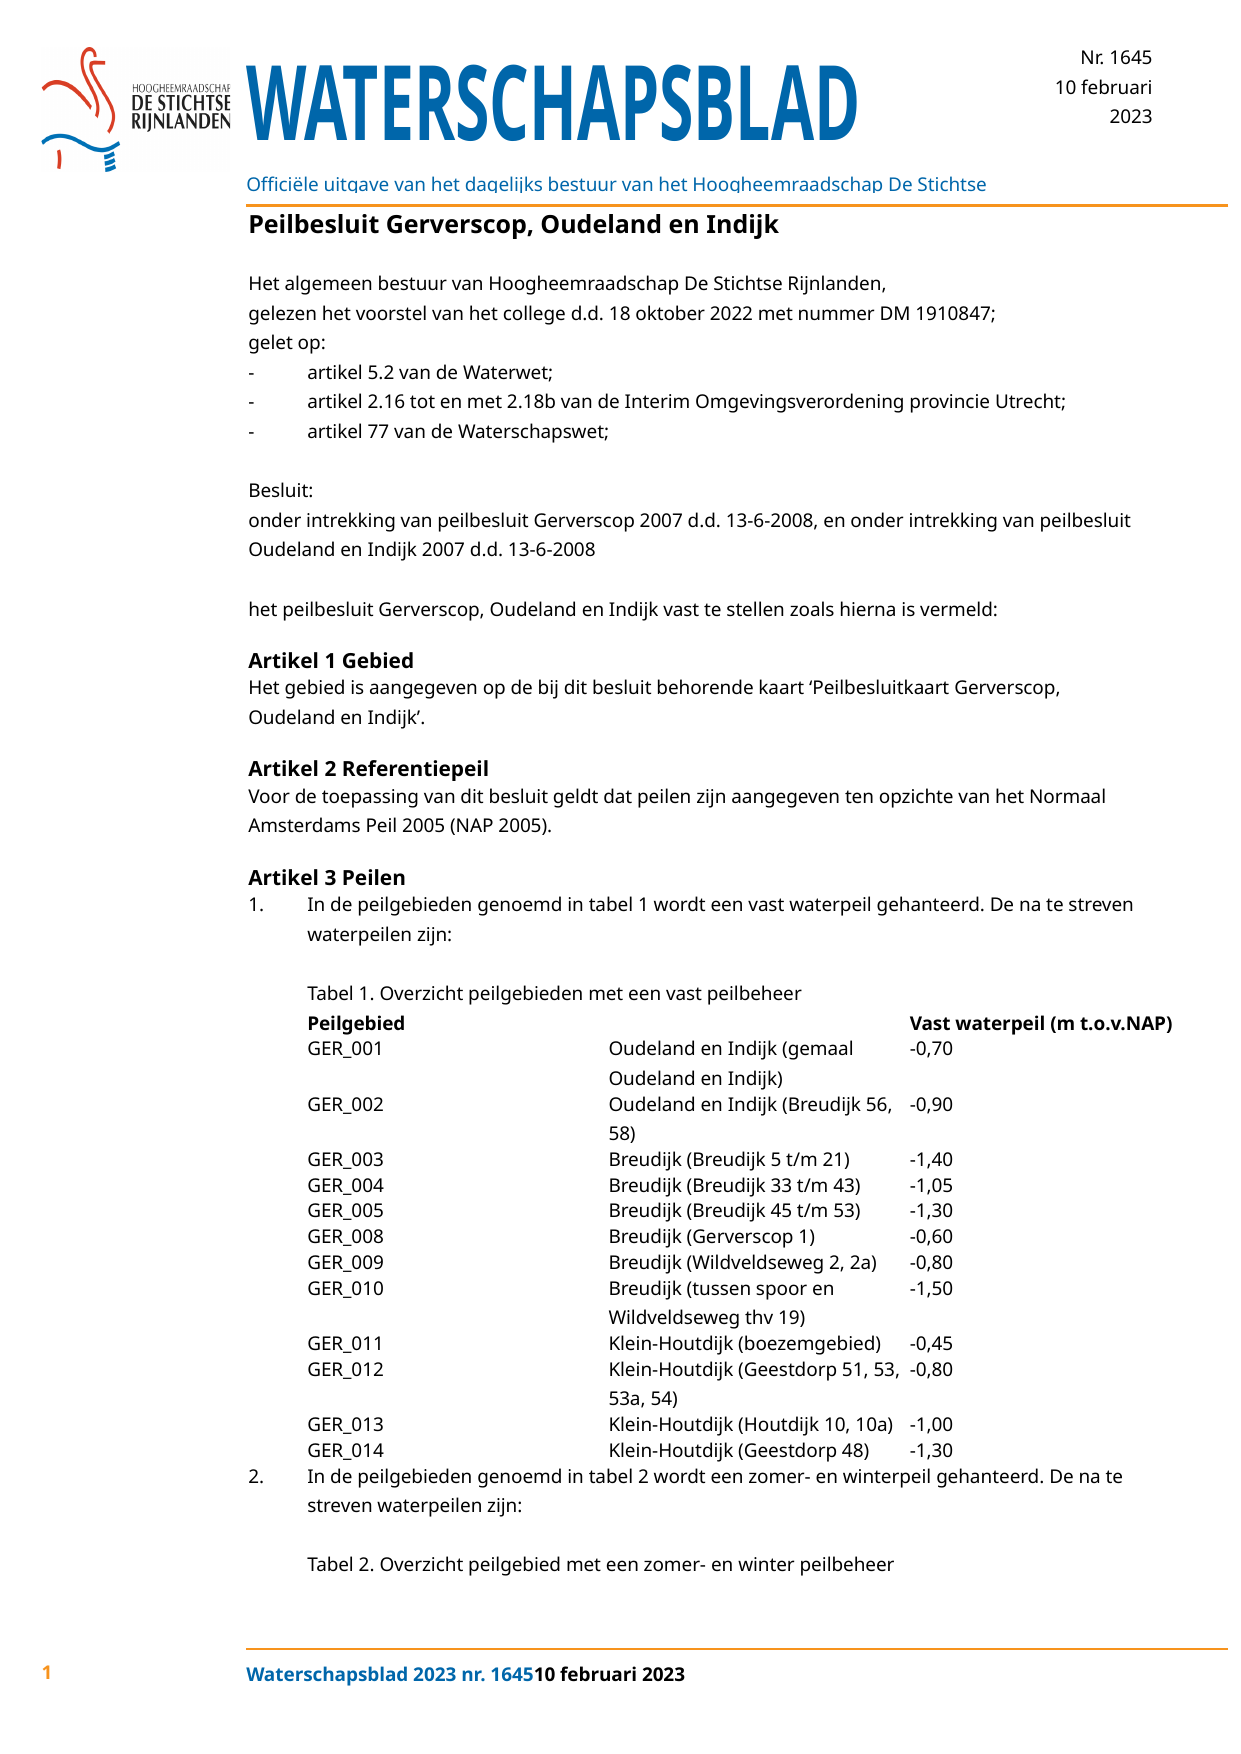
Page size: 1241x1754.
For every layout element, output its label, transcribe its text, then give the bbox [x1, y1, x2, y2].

table_header [608, 1010, 909, 1036]
table_cell GER_010 [307, 1275, 608, 1330]
table_cell GER_014 [307, 1437, 608, 1463]
table_cell Klein-Houtdijk (Geestdorp 48) [608, 1437, 909, 1463]
text Het algemeen bestuur van Hoogheemraadschap De Stichtse Rijnlanden, [248, 270, 1152, 296]
table_cell Breudijk (Gerverscop 1) [608, 1224, 909, 1249]
table_cell GER_003 [307, 1146, 608, 1172]
list artikel 5.2 van de Waterwet; [248, 359, 1152, 385]
table_cell Klein-Houtdijk (boezemgebied) [608, 1330, 909, 1356]
table_cell -0,70 [910, 1036, 1211, 1091]
text Artikel 1 Gebied [248, 646, 1152, 674]
table_cell Oudeland en Indijk (gemaal Oudeland en Indijk) [608, 1036, 909, 1091]
table_cell GER_004 [307, 1172, 608, 1198]
table_header Peilgebied [307, 1010, 608, 1036]
text Het gebied is aangegeven op de bij dit besluit behorende kaart ‘Peilbesluitkaart Gerverscop, Oudeland en Indijk’. [248, 674, 1152, 730]
table_header Vast waterpeil (m t.o.v.NAP) [910, 1010, 1211, 1036]
text Artikel 2 Referentiepeil [248, 754, 1152, 783]
list artikel 77 van de Waterschapswet; [248, 418, 1152, 444]
table_cell -0,90 [910, 1091, 1211, 1146]
table_cell -1,30 [910, 1198, 1211, 1223]
table_cell Oudeland en Indijk (Breudijk 56, 58) [608, 1091, 909, 1146]
table_cell Breudijk (Breudijk 5 t/m 21) [608, 1146, 909, 1172]
table_cell GER_002 [307, 1091, 608, 1146]
picture [41, 47, 231, 172]
list In de peilgebieden genoemd in tabel 1 wordt een vast waterpeil gehanteerd. De na te streven waterpeilen zijn: [248, 891, 1152, 947]
table_cell GER_001 [307, 1036, 608, 1091]
table_cell -1,00 [910, 1411, 1211, 1437]
table_cell Breudijk (Wildveldseweg 2, 2a) [608, 1249, 909, 1275]
table_cell GER_008 [307, 1224, 608, 1249]
table_cell -1,50 [910, 1275, 1211, 1330]
table_cell -0,80 [910, 1356, 1211, 1411]
text Peilbesluit Gerverscop, Oudeland en Indijk [248, 207, 1152, 241]
text gelezen het voorstel van het college d.d. 18 oktober 2022 met nummer DM 1910847; [248, 300, 1152, 326]
table_cell -1,05 [910, 1172, 1211, 1198]
table_cell GER_009 [307, 1249, 608, 1275]
text Besluit: [248, 477, 1152, 503]
text gelet op: [248, 329, 1152, 355]
table_cell Klein-Houtdijk (Houtdijk 10, 10a) [608, 1411, 909, 1437]
table_cell -0,45 [910, 1330, 1211, 1356]
table_cell Breudijk (tussen spoor en Wildveldseweg thv 19) [608, 1275, 909, 1330]
table_cell -0,60 [910, 1224, 1211, 1249]
table_cell -0,80 [910, 1249, 1211, 1275]
table_cell Breudijk (Breudijk 45 t/m 53) [608, 1198, 909, 1223]
list Tabel 2. Overzicht peilgebied met een zomer- en winter peilbeheer [248, 1552, 1152, 1577]
table_cell -1,30 [910, 1437, 1211, 1463]
list Tabel 1. Overzicht peilgebieden met een vast peilbeheer [248, 980, 1152, 1006]
text onder intrekking van peilbesluit Gerverscop 2007 d.d. 13-6-2008, en onder intrekking van peilbesluit Oudeland en Indijk 2007 d.d. 13-6-2008 [248, 507, 1152, 562]
table_cell -1,40 [910, 1146, 1211, 1172]
text Artikel 3 Peilen [248, 863, 1152, 891]
table_cell Klein-Houtdijk (Geestdorp 51, 53, 53a, 54) [608, 1356, 909, 1411]
table_cell GER_012 [307, 1356, 608, 1411]
list artikel 2.16 tot en met 2.18b van de Interim Omgevingsverordening provincie Utrecht; [248, 389, 1152, 414]
text Voor de toepassing van dit besluit geldt dat peilen zijn aangegeven ten opzichte van het Normaal Amsterdams Peil 2005 (NAP 2005). [248, 783, 1152, 838]
text het peilbesluit Gerverscop, Oudeland en Indijk vast te stellen zoals hierna is vermeld: [248, 596, 1152, 621]
table_cell GER_011 [307, 1330, 608, 1356]
table_cell GER_005 [307, 1198, 608, 1223]
list In de peilgebieden genoemd in tabel 2 wordt een zomer- en winterpeil gehanteerd. De na te streven waterpeilen zijn: [248, 1463, 1152, 1518]
table_cell GER_013 [307, 1411, 608, 1437]
table_cell Breudijk (Breudijk 33 t/m 43) [608, 1172, 909, 1198]
